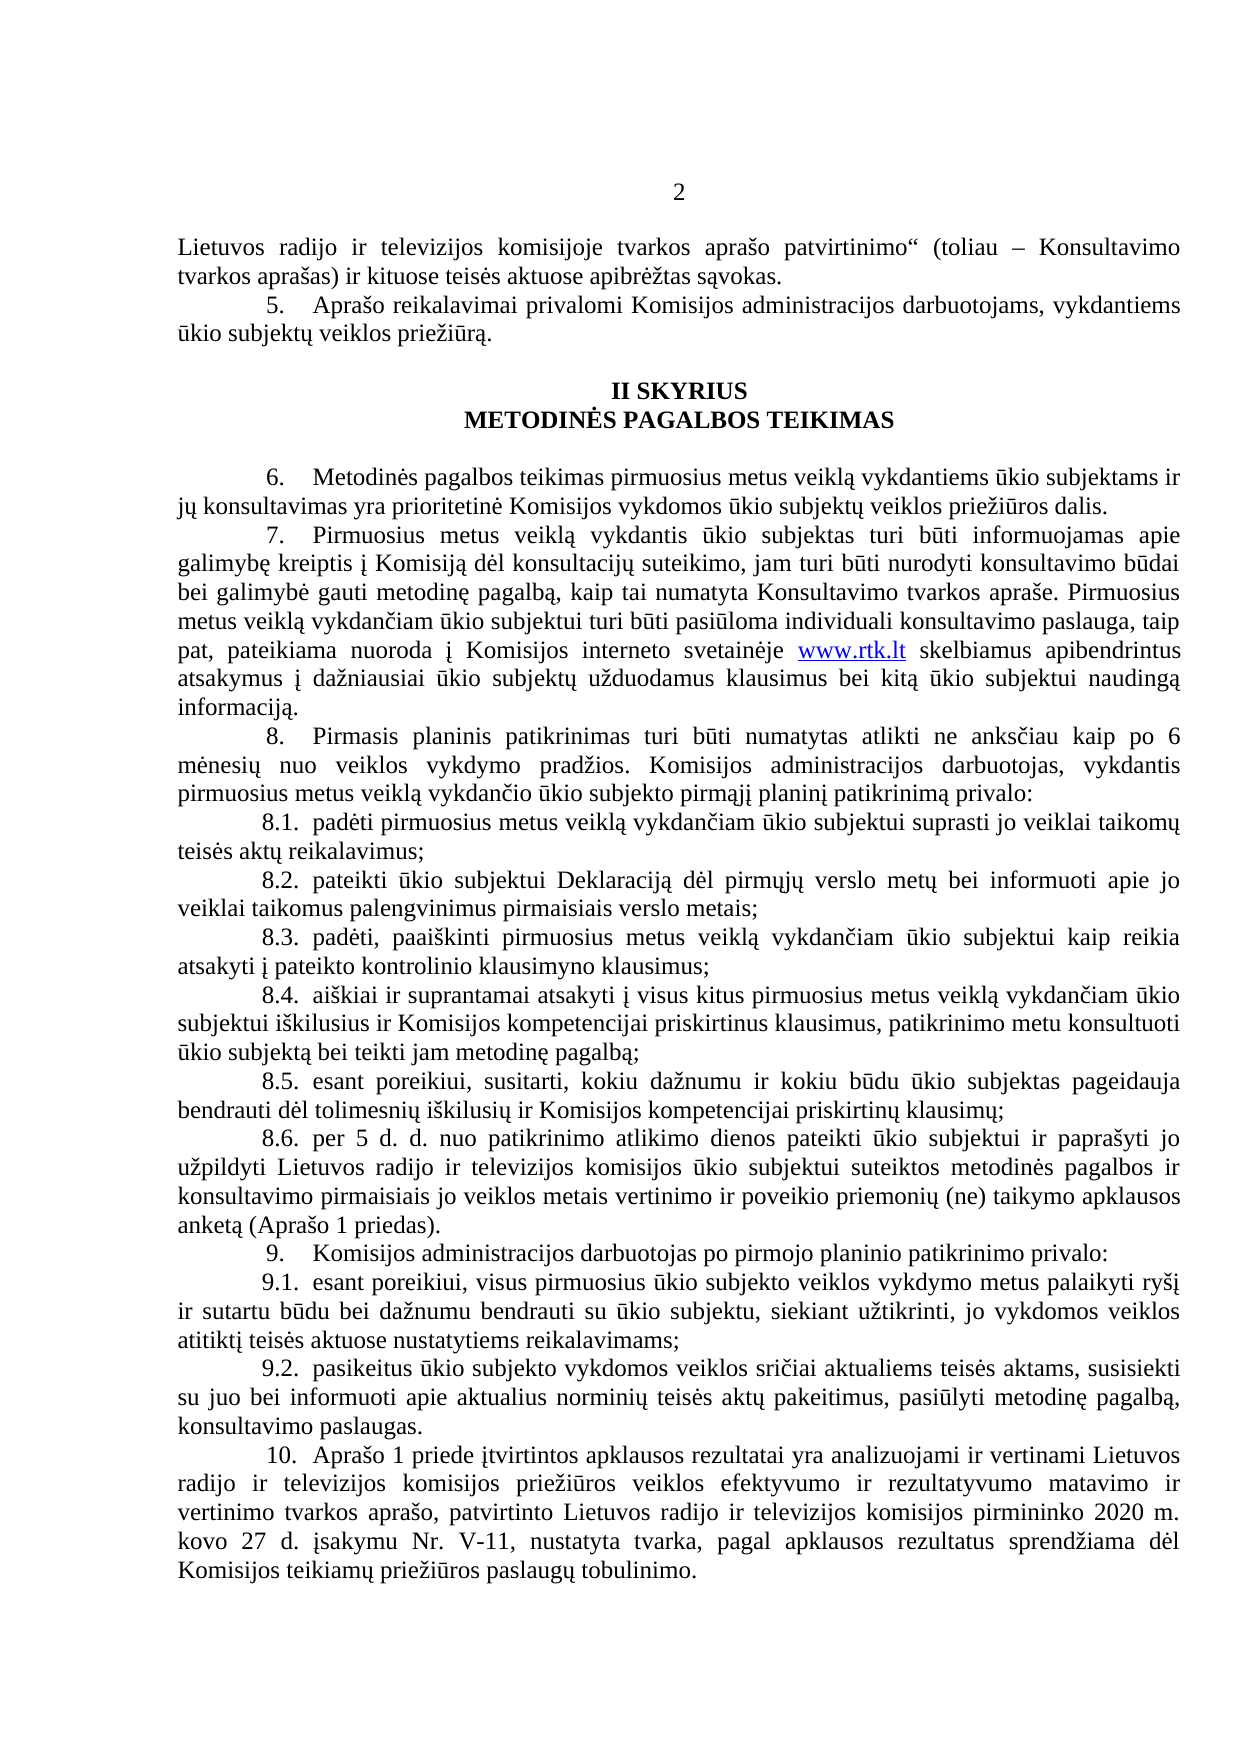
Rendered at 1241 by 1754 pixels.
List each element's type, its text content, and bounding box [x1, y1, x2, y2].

text 8.3. padėti, paaiškinti pirmuosius metus veiklą vykdančiam ūkio subjektui kaip reikia atsakyti į pateikto kontrolinio klausimyno klausimus; [177, 922, 1181, 980]
text 5. Aprašo reikalavimai privalomi Komisijos administracijos darbuotojams, vykdantiems ūkio subjektų veiklos priežiūrą. [177, 290, 1181, 347]
text METODINĖS PAGALBOS TEIKIMAS [177, 405, 1181, 433]
text 9.1. esant poreikiui, visus pirmuosius ūkio subjekto veiklos vykdymo metus palaikyti ryšį ir sutartu būdu bei dažnumu bendrauti su ūkio subjektu, siekiant užtikrinti, jo vykdomos veiklos atitiktį teisės aktuose nustatytiems reikalavimams; [177, 1267, 1181, 1353]
text 8.4. aiškiai ir suprantamai atsakyti į visus kitus pirmuosius metus veiklą vykdančiam ūkio subjektui iškilusius ir Komisijos kompetencijai priskirtinus klausimus, patikrinimo metu konsultuoti ūkio subjektą bei teikti jam metodinę pagalbą; [177, 980, 1181, 1066]
text 9.2. pasikeitus ūkio subjekto vykdomos veiklos sričiai aktualiems teisės aktams, susisiekti su juo bei informuoti apie aktualius norminių teisės aktų pakeitimus, pasiūlyti metodinę pagalbą, konsultavimo paslaugas. [177, 1353, 1181, 1440]
text 8.6. per 5 d. d. nuo patikrinimo atlikimo dienos pateikti ūkio subjektui ir paprašyti jo užpildyti Lietuvos radijo ir televizijos komisijos ūkio subjektui suteiktos metodinės pagalbos ir konsultavimo pirmaisiais jo veiklos metais vertinimo ir poveikio priemonių (ne) taikymo apklausos anketą (Aprašo 1 priedas). [177, 1123, 1181, 1238]
text 8.2. pateikti ūkio subjektui Deklaraciją dėl pirmųjų verslo metų bei informuoti apie jo veiklai taikomus palengvinimus pirmaisiais verslo metais; [177, 865, 1181, 922]
text 7. Pirmuosius metus veiklą vykdantis ūkio subjektas turi būti informuojamas apie galimybę kreiptis į Komisiją dėl konsultacijų suteikimo, jam turi būti nurodyti konsultavimo būdai bei galimybė gauti metodinę pagalbą, kaip tai numatyta Konsultavimo tvarkos apraše. Pirmuosius metus veiklą vykdančiam ūkio subjektui turi būti pasiūloma individuali konsultavimo paslauga, taip pat, pateikiama nuoroda į Komisijos interneto svetainėje www.rtk.lt skelbiamus apibendrintus atsakymus į dažniausiai ūkio subjektų užduodamus klausimus bei kitą ūkio subjektui naudingą informaciją. [177, 520, 1181, 721]
text 8. Pirmasis planinis patikrinimas turi būti numatytas atlikti ne anksčiau kaip po 6 mėnesių nuo veiklos vykdymo pradžios. Komisijos administracijos darbuotojas, vykdantis pirmuosius metus veiklą vykdančio ūkio subjekto pirmąjį planinį patikrinimą privalo: [177, 721, 1181, 807]
text 8.5. esant poreikiui, susitarti, kokiu dažnumu ir kokiu būdu ūkio subjektas pageidauja bendrauti dėl tolimesnių iškilusių ir Komisijos kompetencijai priskirtinų klausimų; [177, 1066, 1181, 1123]
text 9. Komisijos administracijos darbuotojas po pirmojo planinio patikrinimo privalo: [177, 1238, 1181, 1267]
text II SKYRIUS [177, 376, 1181, 405]
text 6. Metodinės pagalbos teikimas pirmuosius metus veiklą vykdantiems ūkio subjektams ir jų konsultavimas yra prioritetinė Komisijos vykdomos ūkio subjektų veiklos priežiūros dalis. [177, 462, 1181, 520]
text 8.1. padėti pirmuosius metus veiklą vykdančiam ūkio subjektui suprasti jo veiklai taikomų teisės aktų reikalavimus; [177, 807, 1181, 865]
text Lietuvos radijo ir televizijos komisijoje tvarkos aprašo patvirtinimo“ (toliau – Konsultavimo tvarkos aprašas) ir kituose teisės aktuose apibrėžtas sąvokas. [177, 232, 1181, 290]
text 10. Aprašo 1 priede įtvirtintos apklausos rezultatai yra analizuojami ir vertinami Lietuvos radijo ir televizijos komisijos priežiūros veiklos efektyvumo ir rezultatyvumo matavimo ir vertinimo tvarkos aprašo, patvirtinto Lietuvos radijo ir televizijos komisijos pirmininko 2020 m. kovo 27 d. įsakymu Nr. V-11, nustatyta tvarka, pagal apklausos rezultatus sprendžiama dėl Komisijos teikiamų priežiūros paslaugų tobulinimo. [177, 1440, 1181, 1583]
